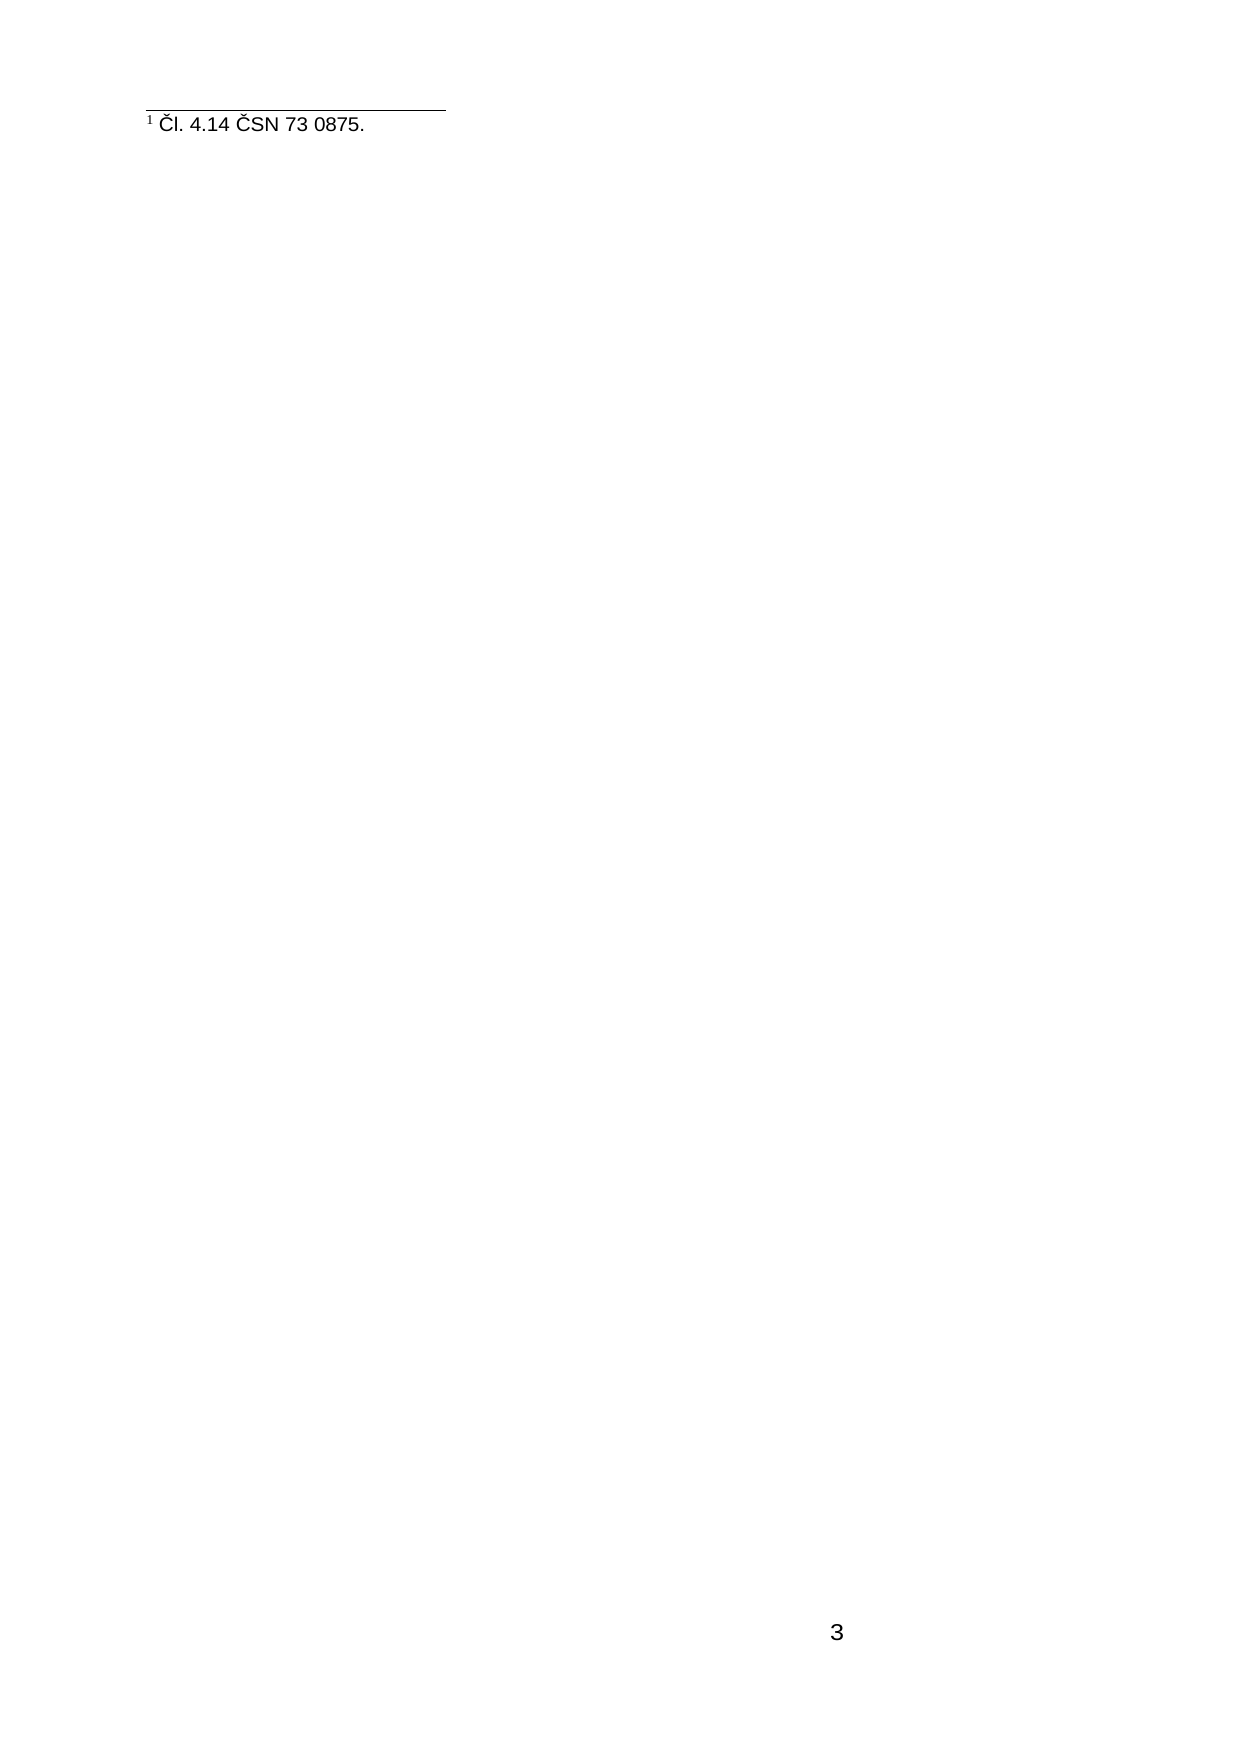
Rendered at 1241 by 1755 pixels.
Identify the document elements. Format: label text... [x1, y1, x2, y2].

text 1 Čl. 4.14 ČSN 73 0875. [146, 112, 1241, 136]
